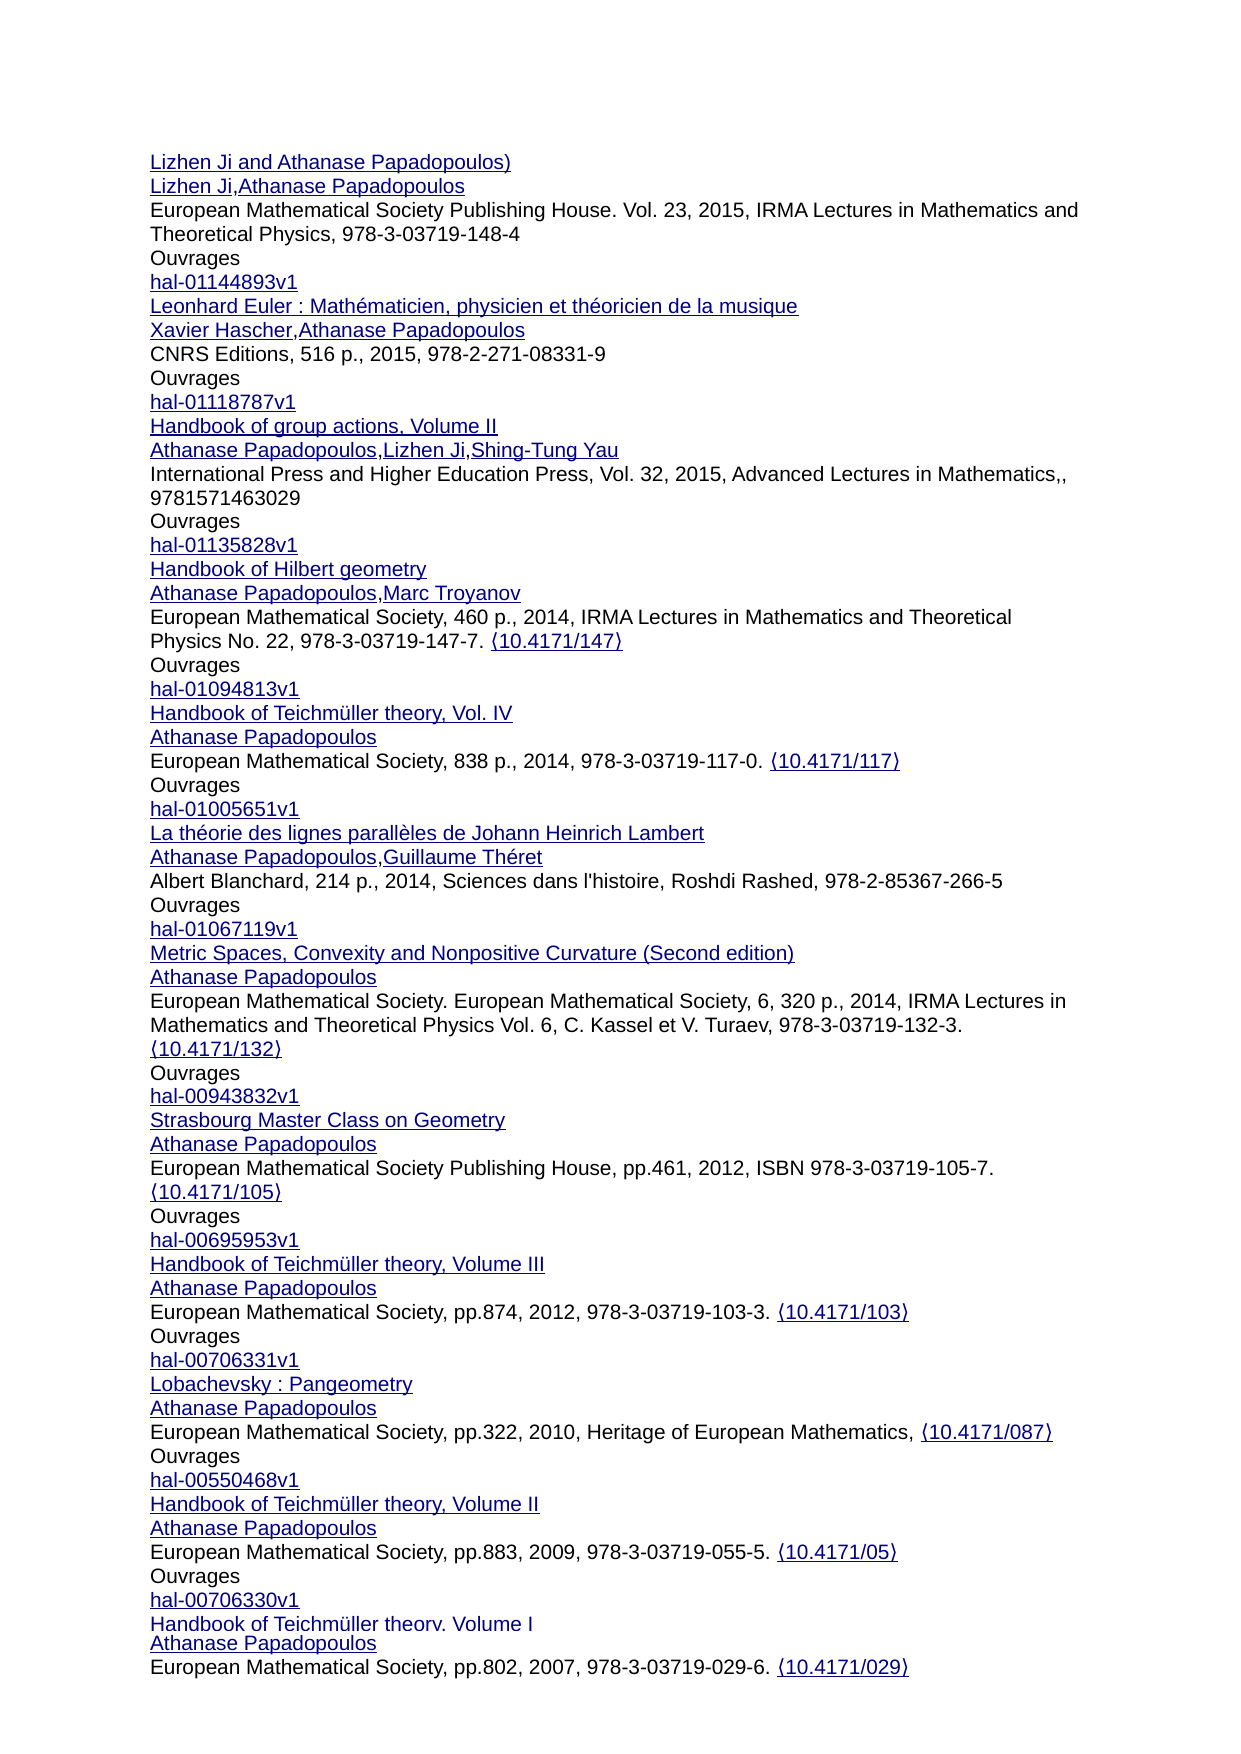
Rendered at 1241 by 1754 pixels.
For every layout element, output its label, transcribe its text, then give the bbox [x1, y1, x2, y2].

table_cell Lobachevsky : Pangeometry Athanase Papadopoulos European Mathematical Society, pp.322, 2010, Heritage of European Mathematics, ⟨10.4171/087⟩ Ouvrages hal-00550468v1 [150, 1372, 1090, 1492]
table_cell Handbook of Hilbert geometry Athanase Papadopoulos,Marc Troyanov European Mathematical Society, 460 p., 2014, IRMA Lectures in Mathematics and Theoretical Physics No. 22, 978-3-03719-147-7. ⟨10.4171/147⟩ Ouvrages hal-01094813v1 [150, 557, 1090, 701]
table_cell Handbook of group actions, Volume II Athanase Papadopoulos,Lizhen Ji,Shing-Tung Yau International Press and Higher Education Press, Vol. 32, 2015, Advanced Lectures in Mathematics,, 9781571463029 Ouvrages hal-01135828v1 [150, 414, 1090, 557]
table_cell Sophus Lie and Felix Klein: The Erlangen program and its impact in mathematics and in physics (ed. Lizhen Ji and Athanase Papadopoulos) Lizhen Ji,Athanase Papadopoulos European Mathematical Society Publishing House. Vol. 23, 2015, IRMA Lectures in Mathematics and Theoretical Physics, 978-3-03719-148-4 Ouvrages hal-01144893v1 [150, 150, 1090, 294]
table_cell Handbook of Teichmüller theory, Volume III Athanase Papadopoulos European Mathematical Society, pp.874, 2012, 978-3-03719-103-3. ⟨10.4171/103⟩ Ouvrages hal-00706331v1 [150, 1252, 1090, 1372]
table_cell Handbook of Teichmüller theory, Vol. IV Athanase Papadopoulos European Mathematical Society, 838 p., 2014, 978-3-03719-117-0. ⟨10.4171/117⟩ Ouvrages hal-01005651v1 [150, 701, 1090, 821]
table_cell Handbook of Teichmüller theory, Volume I Athanase Papadopoulos European Mathematical Society, pp.802, 2007, 978-3-03719-029-6. ⟨10.4171/029⟩ [150, 1611, 1090, 1679]
table_cell Handbook of Teichmüller theory, Volume II Athanase Papadopoulos European Mathematical Society, pp.883, 2009, 978-3-03719-055-5. ⟨10.4171/05⟩ Ouvrages hal-00706330v1 [150, 1492, 1090, 1611]
table_cell Leonhard Euler : Mathématicien, physicien et théoricien de la musique Xavier Hascher,Athanase Papadopoulos CNRS Editions, 516 p., 2015, 978-2-271-08331-9 Ouvrages hal-01118787v1 [150, 294, 1090, 413]
table_cell Strasbourg Master Class on Geometry Athanase Papadopoulos European Mathematical Society Publishing House, pp.461, 2012, ISBN 978-3-03719-105-7. ⟨10.4171/105⟩ Ouvrages hal-00695953v1 [150, 1108, 1090, 1252]
table_cell Metric Spaces, Convexity and Nonpositive Curvature (Second edition) Athanase Papadopoulos European Mathematical Society. European Mathematical Society, 6, 320 p., 2014, IRMA Lectures in Mathematics and Theoretical Physics Vol. 6, C. Kassel et V. Turaev, 978-3-03719-132-3. ⟨10.4171/132⟩ Ouvrages hal-00943832v1 [150, 941, 1090, 1108]
table_cell La théorie des lignes parallèles de Johann Heinrich Lambert Athanase Papadopoulos,Guillaume Théret Albert Blanchard, 214 p., 2014, Sciences dans l'histoire, Roshdi Rashed, 978-2-85367-266-5 Ouvrages hal-01067119v1 [150, 821, 1090, 941]
